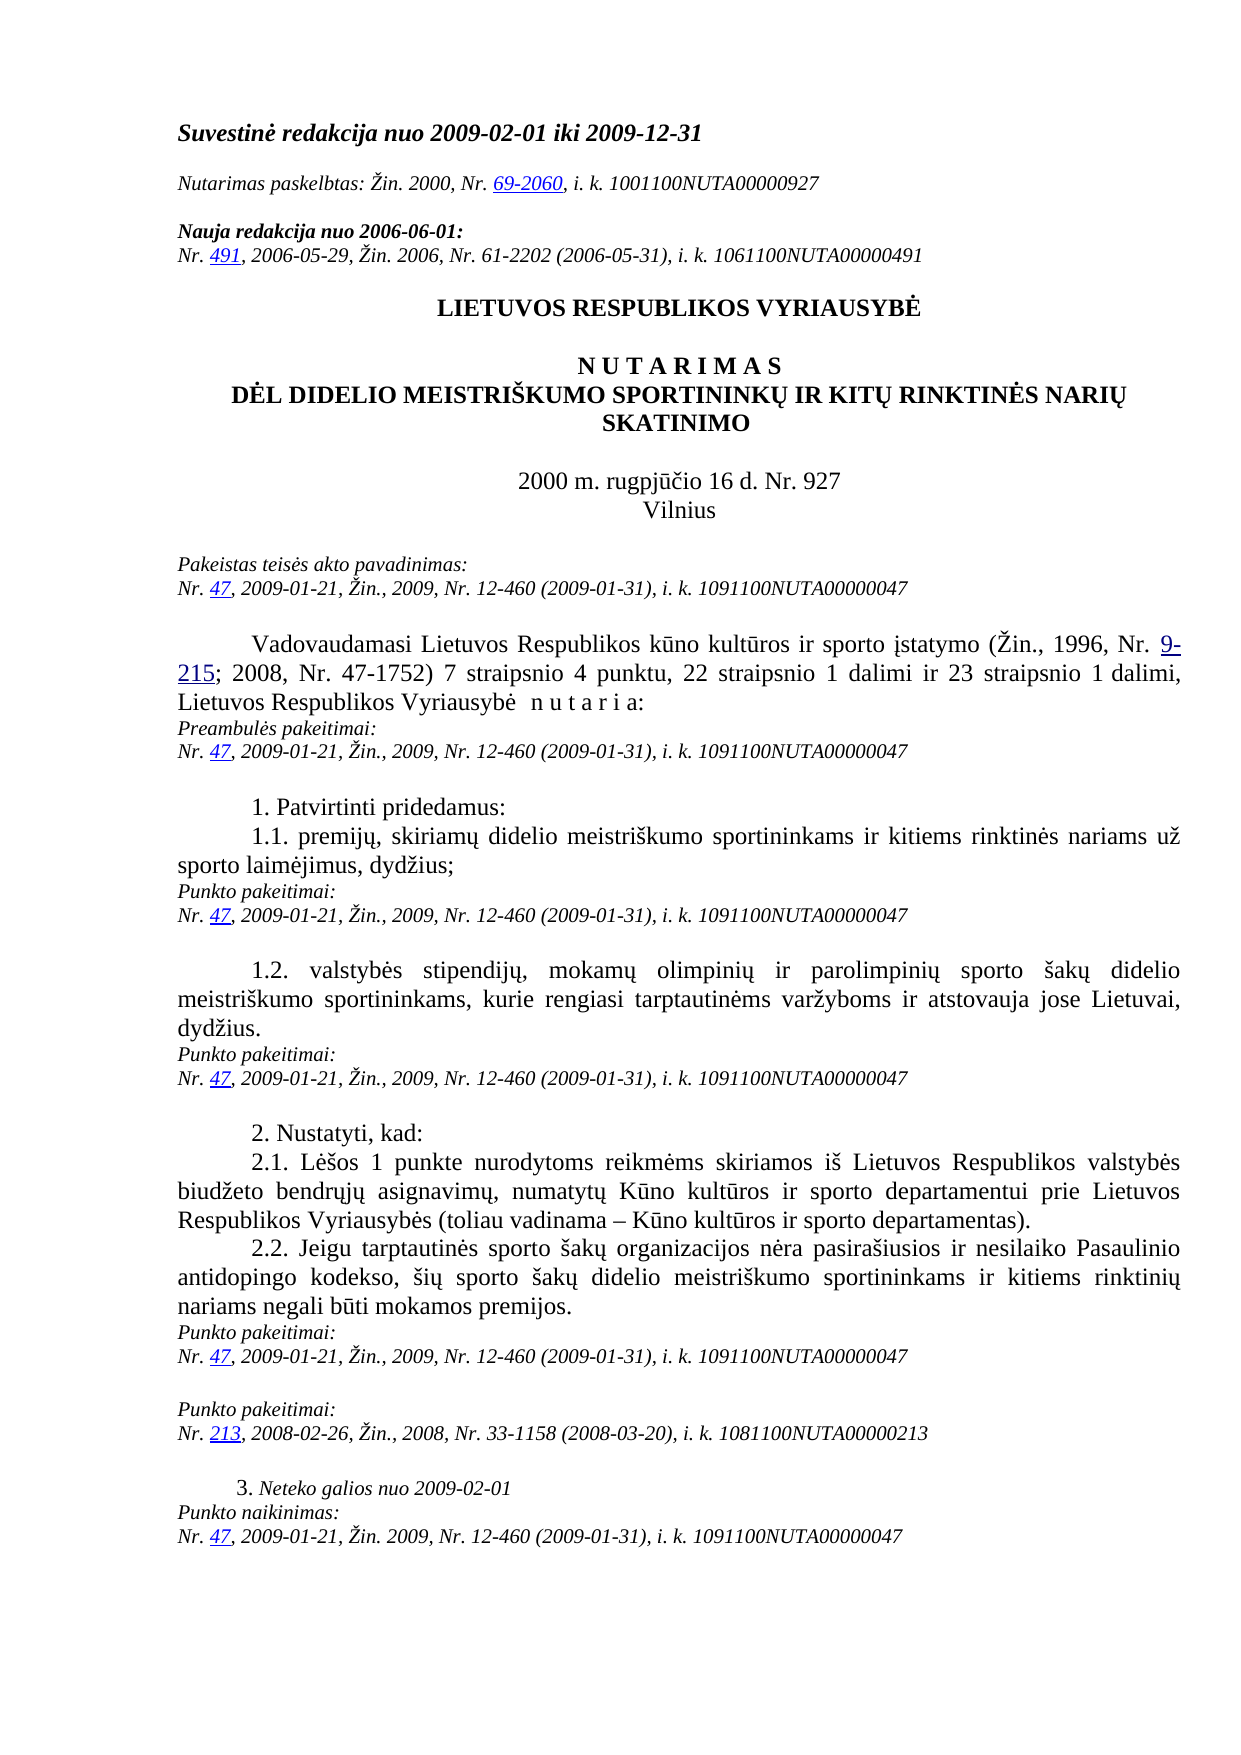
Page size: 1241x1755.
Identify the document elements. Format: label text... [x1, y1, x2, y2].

text Nr. 47, 2009-01-21, Žin., 2009, Nr. 12-460 (2009-01-31), i. k. 1091100NUTA00000047 [177, 1344, 1181, 1368]
text 2.1. Lėšos 1 punkte nurodytoms reikmėms skiriamos iš Lietuvos Respublikos valstybės biudžeto bendrųjų asignavimų, numatytų Kūno kultūros ir sporto departamentui prie Lietuvos Respublikos Vyriausybės (toliau vadinama – Kūno kultūros ir sporto departamentas). [177, 1147, 1181, 1233]
text Nr. 47, 2009-01-21, Žin., 2009, Nr. 12-460 (2009-01-31), i. k. 1091100NUTA00000047 [177, 903, 1181, 927]
text Nr. 47, 2009-01-21, Žin. 2009, Nr. 12-460 (2009-01-31), i. k. 1091100NUTA00000047 [177, 1524, 1181, 1548]
text LIETUVOS RESPUBLIKOS VYRIAUSYBĖ [177, 293, 1181, 322]
text Punkto pakeitimai: [177, 1397, 1181, 1421]
text Nr. 213, 2008-02-26, Žin., 2008, Nr. 33-1158 (2008-03-20), i. k. 1081100NUTA00000213 [177, 1421, 1181, 1445]
subtitle DĖL DIDELIO MEISTRIŠKUMO SPORTININKŲ IR KITŲ RINKTINĖS NARIŲ SKATINIMO [177, 380, 1181, 437]
text Pakeistas teisės akto pavadinimas: [177, 552, 1181, 576]
text 1. Patvirtinti pridedamus: [177, 792, 1181, 821]
text Suvestinė redakcija nuo 2009-02-01 iki 2009-12-31 [177, 118, 1181, 147]
text 1.1. premijų, skiriamų didelio meistriškumo sportininkams ir kitiems rinktinės nariams už sporto laimėjimus, dydžius; [177, 821, 1181, 878]
text Preambulės pakeitimai: [177, 715, 1181, 739]
text Punkto pakeitimai: [177, 1042, 1181, 1066]
text Punkto pakeitimai: [177, 1320, 1181, 1344]
subtitle 2000 m. rugpjūčio 16 d. Nr. 927 [177, 466, 1181, 495]
text 1.2. valstybės stipendijų, mokamų olimpinių ir parolimpinių sporto šakų didelio meistriškumo sportininkams, kurie rengiasi tarptautinėms varžyboms ir atstovauja jose Lietuvai, dydžius. [177, 955, 1181, 1042]
text NUTARIMAS [177, 351, 1181, 380]
text 2. Nustatyti, kad: [177, 1118, 1181, 1147]
text Punkto naikinimas: [177, 1500, 1181, 1524]
text Nr. 47, 2009-01-21, Žin., 2009, Nr. 12-460 (2009-01-31), i. k. 1091100NUTA00000047 [177, 576, 1181, 600]
text Nr. 491, 2006-05-29, Žin. 2006, Nr. 61-2202 (2006-05-31), i. k. 1061100NUTA00000491 [177, 243, 1181, 267]
text 3. Neteko galios nuo 2009-02-01 [177, 1473, 1181, 1500]
text Punkto pakeitimai: [177, 878, 1181, 903]
text Nauja redakcija nuo 2006-06-01: [177, 219, 1181, 243]
text 2.2. Jeigu tarptautinės sporto šakų organizacijos nėra pasirašiusios ir nesilaiko Pasaulinio antidopingo kodekso, šių sporto šakų didelio meistriškumo sportininkams ir kitiems rinktinių nariams negali būti mokamos premijos. [177, 1233, 1181, 1320]
text Nr. 47, 2009-01-21, Žin., 2009, Nr. 12-460 (2009-01-31), i. k. 1091100NUTA00000047 [177, 1066, 1181, 1090]
text Nutarimas paskelbtas: Žin. 2000, Nr. 69-2060, i. k. 1001100NUTA00000927 [177, 171, 1181, 195]
text Vadovaudamasi Lietuvos Respublikos kūno kultūros ir sporto įstatymo (Žin., 1996, Nr. 9-215; 2008, Nr. 47-1752) 7 straipsnio 4 punktu, 22 straipsnio 1 dalimi ir 23 straipsnio 1 dalimi, Lietuvos Respublikos Vyriausybė nutaria: [177, 629, 1181, 715]
subtitle Vilnius [177, 495, 1181, 523]
text Nr. 47, 2009-01-21, Žin., 2009, Nr. 12-460 (2009-01-31), i. k. 1091100NUTA00000047 [177, 739, 1181, 763]
